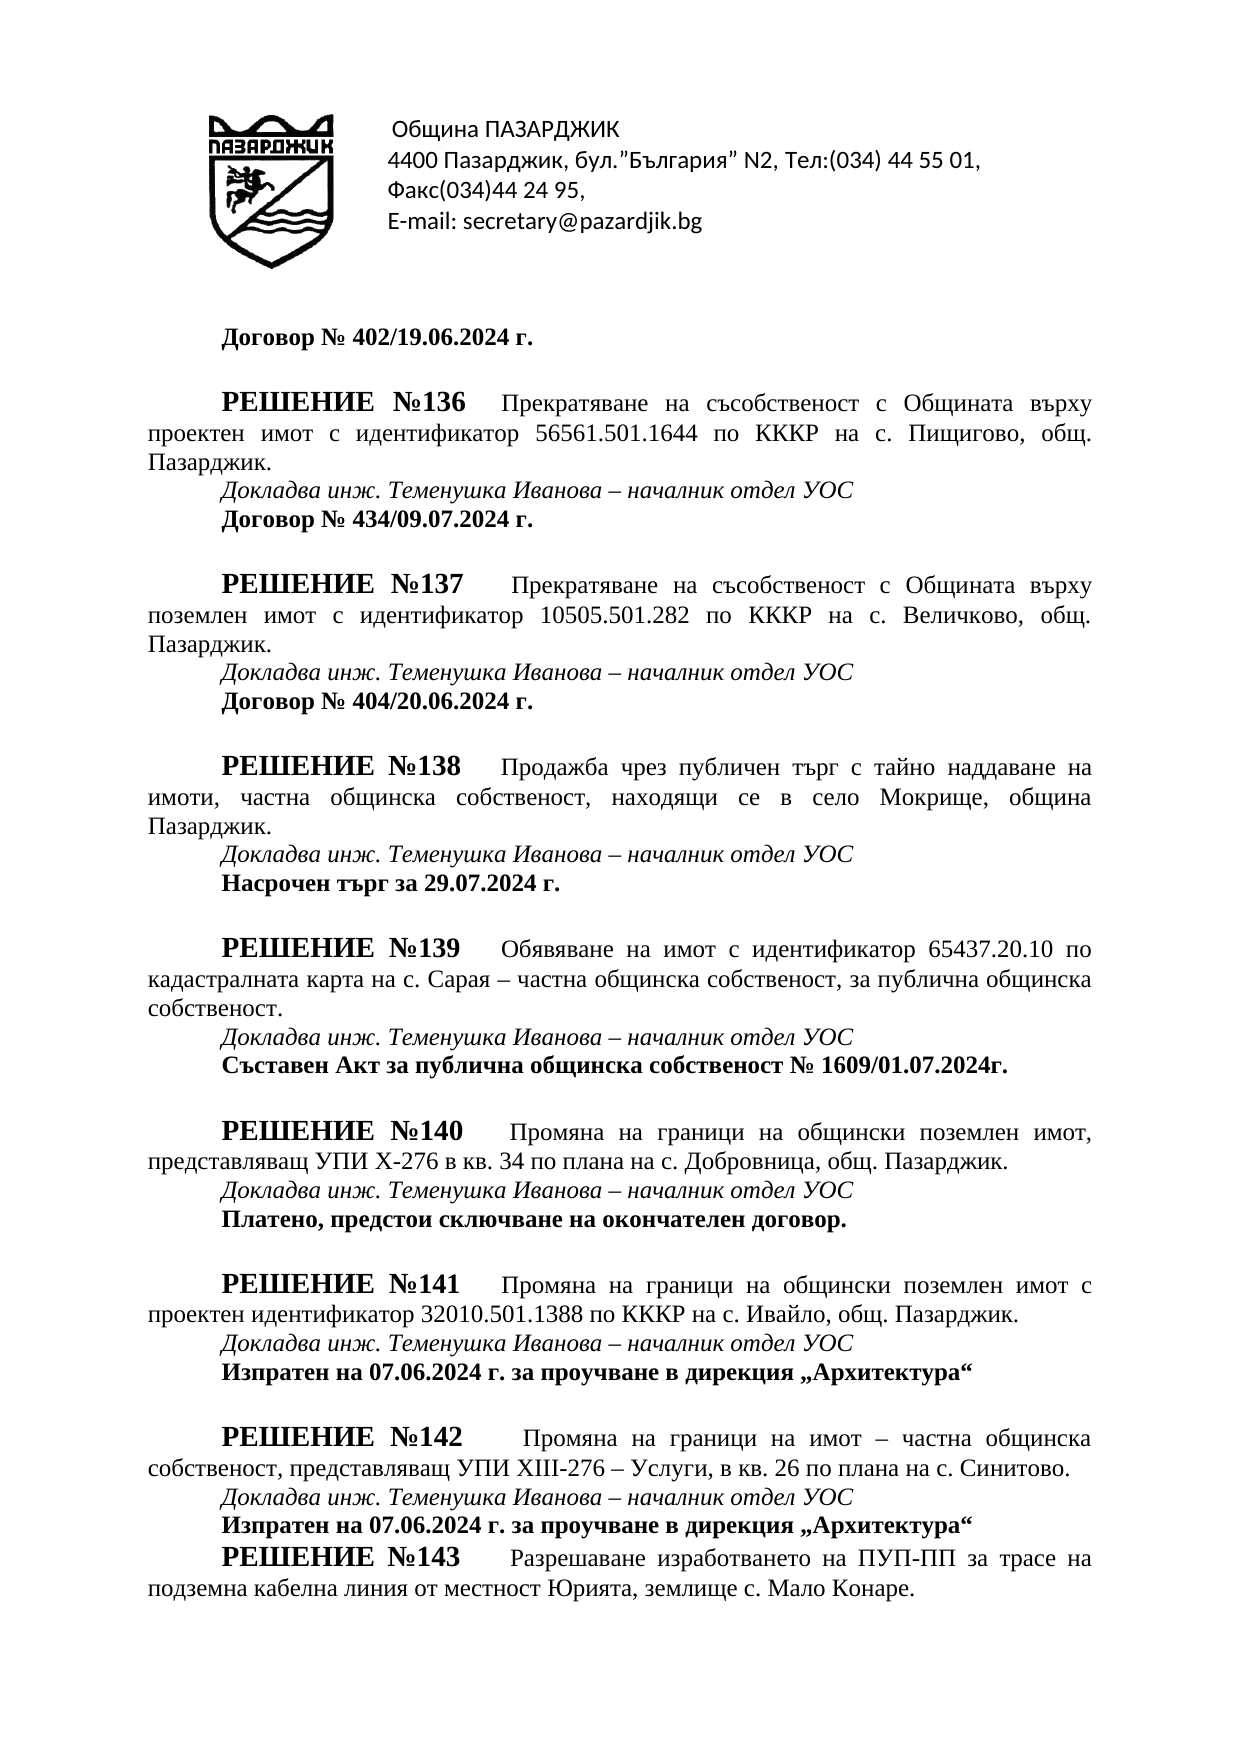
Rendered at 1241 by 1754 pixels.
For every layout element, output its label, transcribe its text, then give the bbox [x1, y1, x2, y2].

text Докладва инж. Теменушка Иванова – началник отдел УОС [148, 657, 1093, 686]
text РЕШЕНИЕ №140 Промяна на граници на общински поземлен имот, представляващ УПИ Х-276 в кв. 34 по плана на с. Добровница, общ. Пазарджик. [148, 1113, 1093, 1175]
picture [200, 113, 340, 272]
text Договор № 404/20.06.2024 г. [148, 686, 1093, 715]
text Договор № 402/19.06.2024 г. [148, 322, 1093, 351]
text РЕШЕНИЕ №141 Промяна на граници на общински поземлен имот с проектен идентификатор 32010.501.1388 по КККР на с. Ивайло, общ. Пазарджик. [148, 1266, 1093, 1328]
text Изпратен на 07.06.2024 г. за проучване в дирекция „Архитектура“ [148, 1510, 1093, 1539]
text РЕШЕНИЕ №139 Обявяване на имот с идентификатор 65437.20.10 по кадастралната карта на с. Сарая – частна общинска собственост, за публична общинска собственост. [501, 931, 1093, 964]
text Докладва инж. Теменушка Иванова – началник отдел УОС [148, 1022, 1093, 1050]
text Изпратен на 07.06.2024 г. за проучване в дирекция „Архитектура“ [148, 1357, 1093, 1386]
text РЕШЕНИЕ №143 Разрешаване изработването на ПУП-ПП за трасе на подземна кабелна линия от местност Юрията, землище с. Мало Конаре. [148, 1539, 1093, 1601]
text Докладва инж. Теменушка Иванова – началник отдел УОС [148, 1328, 1093, 1357]
text РЕШЕНИЕ №136 Прекратяване на съсобственост с Общината върху проектен имот с идентификатор 56561.501.1644 по КККР на с. Пищигово, общ. Пазарджик. [148, 384, 1093, 475]
text Съставен Акт за публична общинска собственост № 1609/01.07.2024г. [148, 1050, 1093, 1079]
text РЕШЕНИЕ №138 Продажба чрез публичен търг с тайно наддаване на имоти, частна общинска собственост, находящи се в село Мокрище, община Пазарджик. [148, 748, 1093, 839]
text РЕШЕНИЕ №142 Промяна на граници на имот – частна общинска собственост, представляващ УПИ ХІІІ-276 – Услуги, в кв. 26 по плана на с. Синитово. [148, 1419, 1093, 1482]
text РЕШЕНИЕ №137 Прекратяване на съсобственост с Общината върху поземлен имот с идентификатор 10505.501.282 по КККР на с. Величково, общ. Пазарджик. [148, 566, 1093, 657]
text Докладва инж. Теменушка Иванова – началник отдел УОС [148, 1175, 1093, 1204]
text Докладва инж. Теменушка Иванова – началник отдел УОС [148, 1482, 1093, 1510]
text Докладва инж. Теменушка Иванова – началник отдел УОС [148, 475, 1093, 504]
text Докладва инж. Теменушка Иванова – началник отдел УОС [148, 839, 1093, 868]
text РЕШЕНИЕ №139 Обявяване на имот с идентификатор 65437.20.10 по кадастралната карта на с. Сарая – частна общинска собственост, за публична общинска собственост. [283, 993, 1093, 1022]
text Насрочен търг за 29.07.2024 г. [148, 868, 1093, 897]
text Платено, предстои сключване на окончателен договор. [148, 1204, 1093, 1232]
text Договор № 434/09.07.2024 г. [148, 504, 1093, 533]
